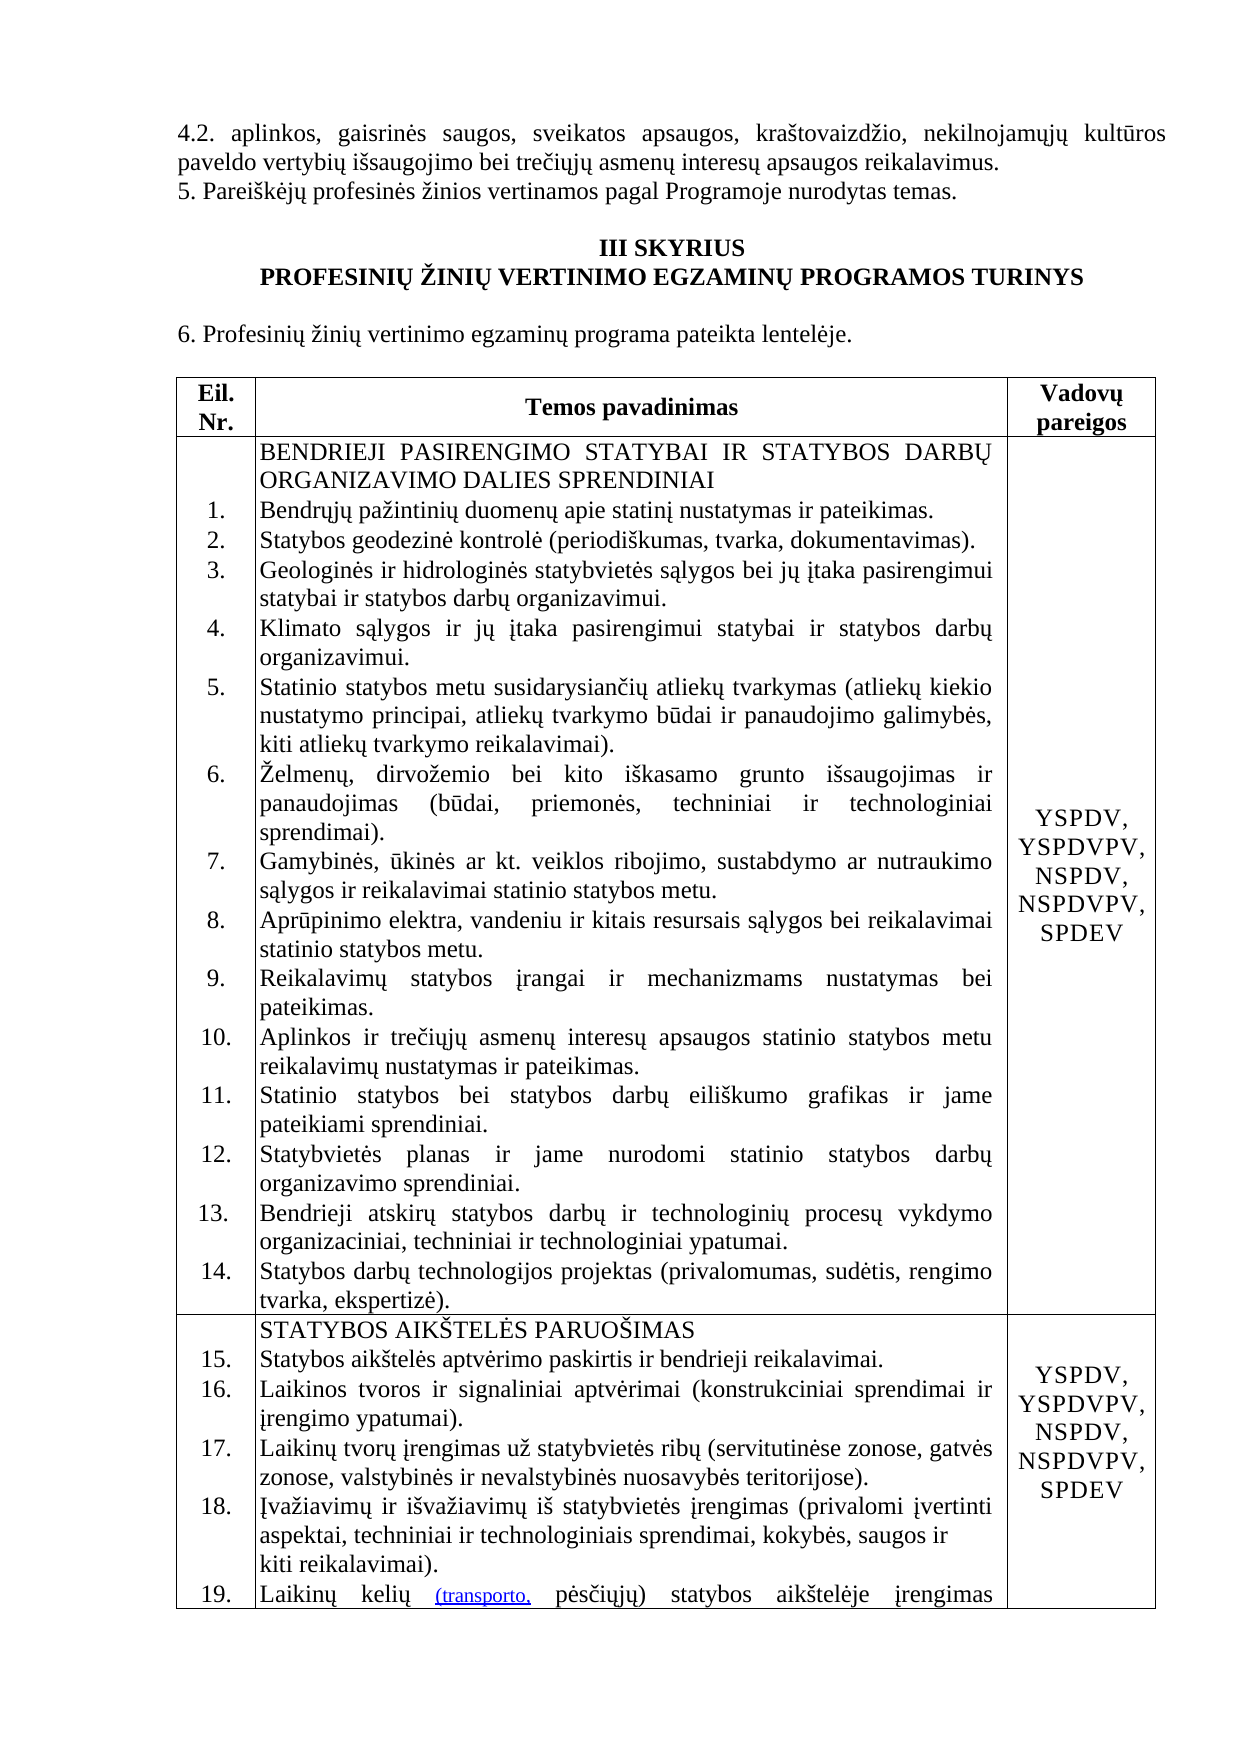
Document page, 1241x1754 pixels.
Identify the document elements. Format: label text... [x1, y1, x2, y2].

table_cell Statybos aikštelės aptvėrimo paskirtis ir bendrieji reikalavimai. [256, 1344, 1007, 1373]
table_cell 3. [177, 554, 255, 612]
table_cell Laikinų kelių (transporto, pėsčiųjų) statybos aikštelėje įrengimas [256, 1578, 1007, 1607]
table_cell 16. [177, 1373, 255, 1432]
table_cell Bendrųjų pažintinių duomenų apie statinį nustatymas ir pateikimas. [256, 494, 1007, 524]
table_cell YSPDV, YSPDVPV, NSPDV, NSPDVPV, SPDEV [1008, 437, 1155, 1314]
table_cell 12. [177, 1138, 255, 1197]
table_cell Laikinos tvoros ir signaliniai aptvėrimai (konstrukciniai sprendimai ir įrengimo ypatumai). [256, 1373, 1007, 1432]
table_cell Aprūpinimo elektra, vandeniu ir kitais resursais sąlygos bei reikalavimai statinio statybos metu. [256, 904, 1007, 962]
table_cell 17. [177, 1432, 255, 1490]
table_cell Laikinų tvorų įrengimas už statybvietės ribų (servitutinėse zonose, gatvės zonose, valstybinės ir nevalstybinės nuosavybės teritorijose). [256, 1432, 1007, 1490]
table_cell Statinio statybos bei statybos darbų eiliškumo grafikas ir jame pateikiami sprendiniai. [256, 1080, 1007, 1138]
text 5. Pareiškėjų profesinės žinios vertinamos pagal Programoje nurodytas temas. [177, 176, 1166, 204]
table_cell Statybos darbų technologijos projektas (privalomumas, sudėtis, rengimo tvarka, ekspertizė). [256, 1255, 1007, 1314]
table_cell 4. [177, 612, 255, 671]
table_cell [177, 1549, 255, 1578]
table_cell 1. [177, 494, 255, 524]
text III SKYRIUS [177, 233, 1166, 262]
table_cell Statybos geodezinė kontrolė (periodiškumas, tvarka, dokumentavimas). [256, 524, 1007, 554]
text PROFESINIŲ ŽINIŲ VERTINIMO EGZAMINŲ PROGRAMOS TURINYS [177, 262, 1166, 291]
table_cell 8. [177, 904, 255, 962]
text 4.2. aplinkos, gaisrinės saugos, sveikatos apsaugos, kraštovaizdžio, nekilnojamųjų kultūros paveldo vertybių išsaugojimo bei trečiųjų asmenų interesų apsaugos reikalavimus. [177, 118, 1166, 176]
table_cell YSPDV, YSPDVPV, NSPDV, NSPDVPV, SPDEV [1008, 1315, 1155, 1549]
table_cell 18. [177, 1490, 255, 1549]
table_cell 10. [177, 1021, 255, 1079]
table_cell Geologinės ir hidrologinės statybvietės sąlygos bei jų įtaka pasirengimui statybai ir statybos darbų organizavimui. [256, 554, 1007, 612]
table_cell BENDRIEJI PASIRENGIMO STATYBAI IR STATYBOS DARBŲ ORGANIZAVIMO DALIES SPRENDINIAI [256, 437, 1007, 494]
table_cell 2. [177, 524, 255, 554]
table_cell Įvažiavimų ir išvažiavimų iš statybvietės įrengimas (privalomi įvertinti aspektai, techniniai ir technologiniais sprendimai, kokybės, saugos ir [256, 1490, 1007, 1549]
table_cell Bendrieji atskirų statybos darbų ir technologinių procesų vykdymo organizaciniai, techniniai ir technologiniai ypatumai. [256, 1197, 1007, 1255]
table_cell Klimato sąlygos ir jų įtaka pasirengimui statybai ir statybos darbų organizavimui. [256, 612, 1007, 671]
table_cell Reikalavimų statybos įrangai ir mechanizmams nustatymas bei pateikimas. [256, 963, 1007, 1021]
table_cell STATYBOS AIKŠTELĖS PARUOŠIMAS [256, 1315, 1007, 1343]
table_cell [1008, 1549, 1155, 1607]
table_header Temos pavadinimas [256, 378, 1007, 436]
text 6. Profesinių žinių vertinimo egzaminų programa pateikta lentelėje. [177, 319, 1166, 348]
table_cell 19. [177, 1578, 255, 1607]
table_cell Aplinkos ir trečiųjų asmenų interesų apsaugos statinio statybos metu reikalavimų nustatymas ir pateikimas. [256, 1021, 1007, 1079]
table_cell Statinio statybos metu susidarysiančių atliekų tvarkymas (atliekų kiekio nustatymo principai, atliekų tvarkymo būdai ir panaudojimo galimybės, kiti atliekų tvarkymo reikalavimai). [256, 671, 1007, 758]
table_cell kiti reikalavimai). [256, 1549, 1007, 1578]
table_cell 14. [177, 1255, 255, 1314]
table_cell [177, 437, 255, 494]
table_header Vadovų pareigos [1008, 378, 1155, 436]
table_cell Gamybinės, ūkinės ar kt. veiklos ribojimo, sustabdymo ar nutraukimo sąlygos ir reikalavimai statinio statybos metu. [256, 845, 1007, 904]
table_cell Statybvietės planas ir jame nurodomi statinio statybos darbų organizavimo sprendiniai. [256, 1138, 1007, 1197]
table_cell 11. [177, 1080, 255, 1138]
table_cell 15. [177, 1344, 255, 1373]
table_cell [177, 1315, 255, 1343]
table_header Eil. Nr. [177, 378, 255, 436]
table_cell 5. [177, 671, 255, 758]
table_cell 13. [177, 1197, 255, 1255]
table_cell Želmenų, dirvožemio bei kito iškasamo grunto išsaugojimas ir panaudojimas (būdai, priemonės, techniniai ir technologiniai sprendimai). [256, 758, 1007, 845]
table_cell 9. [177, 963, 255, 1021]
table_cell 7. [177, 845, 255, 904]
table_cell 6. [177, 758, 255, 845]
